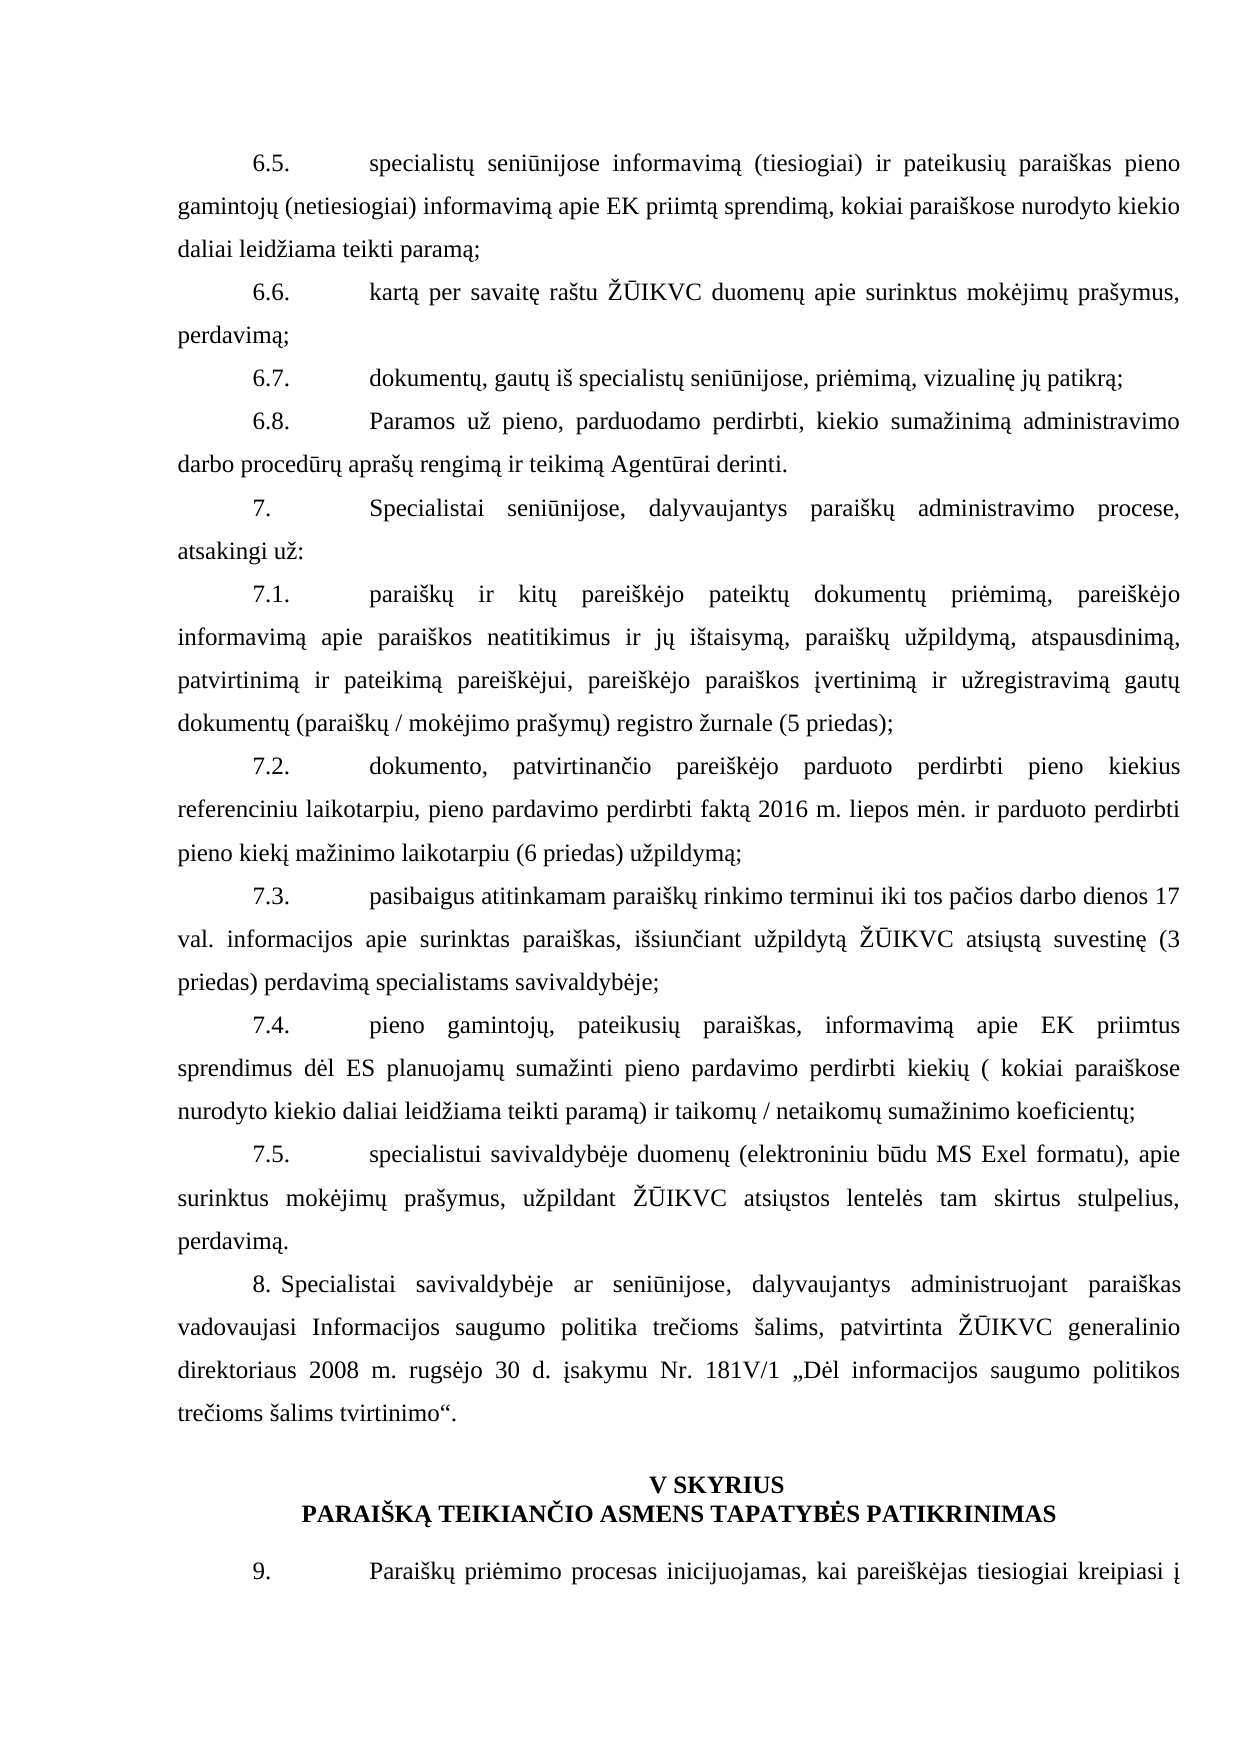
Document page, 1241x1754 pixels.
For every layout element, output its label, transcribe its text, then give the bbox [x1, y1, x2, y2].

text 8. Specialistai savivaldybėje ar seniūnijose, dalyvaujantys administruojant paraiškas vadovaujasi Informacijos saugumo politika trečioms šalims, patvirtinta ŽŪIKVC generalinio direktoriaus 2008 m. rugsėjo 30 d. įsakymu Nr. 181V/1 „Dėl informacijos saugumo politikos trečioms šalims tvirtinimo“. [177, 1269, 1181, 1427]
text 7.3. pasibaigus atitinkamam paraiškų rinkimo terminui iki tos pačios darbo dienos 17 val. informacijos apie surinktas paraiškas, išsiunčiant užpildytą ŽŪIKVC atsiųstą suvestinę (3 priedas) perdavimą specialistams savivaldybėje; [177, 881, 1181, 996]
text 7.2. dokumento, patvirtinančio pareiškėjo parduoto perdirbti pieno kiekius referenciniu laikotarpiu, pieno pardavimo perdirbti faktą 2016 m. liepos mėn. ir parduoto perdirbti pieno kiekį mažinimo laikotarpiu (6 priedas) užpildymą; [177, 751, 1181, 866]
text 6.6. kartą per savaitę raštu ŽŪIKVC duomenų apie surinktus mokėjimų prašymus, perdavimą; [177, 277, 1181, 349]
text 9. Paraiškų priėmimo procesas inicijuojamas, kai pareiškėjas tiesiogiai kreipiasi į [177, 1556, 1181, 1585]
text 7.4. pieno gamintojų, pateikusių paraiškas, informavimą apie EK priimtus sprendimus dėl ES planuojamų sumažinti pieno pardavimo perdirbti kiekių ( kokiai paraiškose nurodyto kiekio daliai leidžiama teikti paramą) ir taikomų / netaikomų sumažinimo koeficientų; [177, 1010, 1181, 1125]
text 6.8. Paramos už pieno, parduodamo perdirbti, kiekio sumažinimą administravimo darbo procedūrų aprašų rengimą ir teikimą Agentūrai derinti. [177, 406, 1181, 478]
text V SKYRIUS PARAIŠKĄ TEIKIANČIO ASMENS TAPATYBĖS PATIKRINIMAS [177, 1470, 1181, 1528]
text 6.7. dokumentų, gautų iš specialistų seniūnijose, priėmimą, vizualinę jų patikrą; [177, 363, 1181, 392]
text 7.1. paraiškų ir kitų pareiškėjo pateiktų dokumentų priėmimą, pareiškėjo informavimą apie paraiškos neatitikimus ir jų ištaisymą, paraiškų užpildymą, atspausdinimą, patvirtinimą ir pateikimą pareiškėjui, pareiškėjo paraiškos įvertinimą ir užregistravimą gautų dokumentų (paraiškų / mokėjimo prašymų) registro žurnale (5 priedas); [177, 579, 1181, 737]
text 7.5. specialistui savivaldybėje duomenų (elektroniniu būdu MS Exel formatu), apie surinktus mokėjimų prašymus, užpildant ŽŪIKVC atsiųstos lentelės tam skirtus stulpelius, perdavimą. [177, 1139, 1181, 1254]
text 7. Specialistai seniūnijose, dalyvaujantys paraiškų administravimo procese, atsakingi už: [177, 493, 1181, 564]
text 6.5. specialistų seniūnijose informavimą (tiesiogiai) ir pateikusių paraiškas pieno gamintojų (netiesiogiai) informavimą apie EK priimtą sprendimą, kokiai paraiškose nurodyto kiekio daliai leidžiama teikti paramą; [177, 148, 1181, 263]
